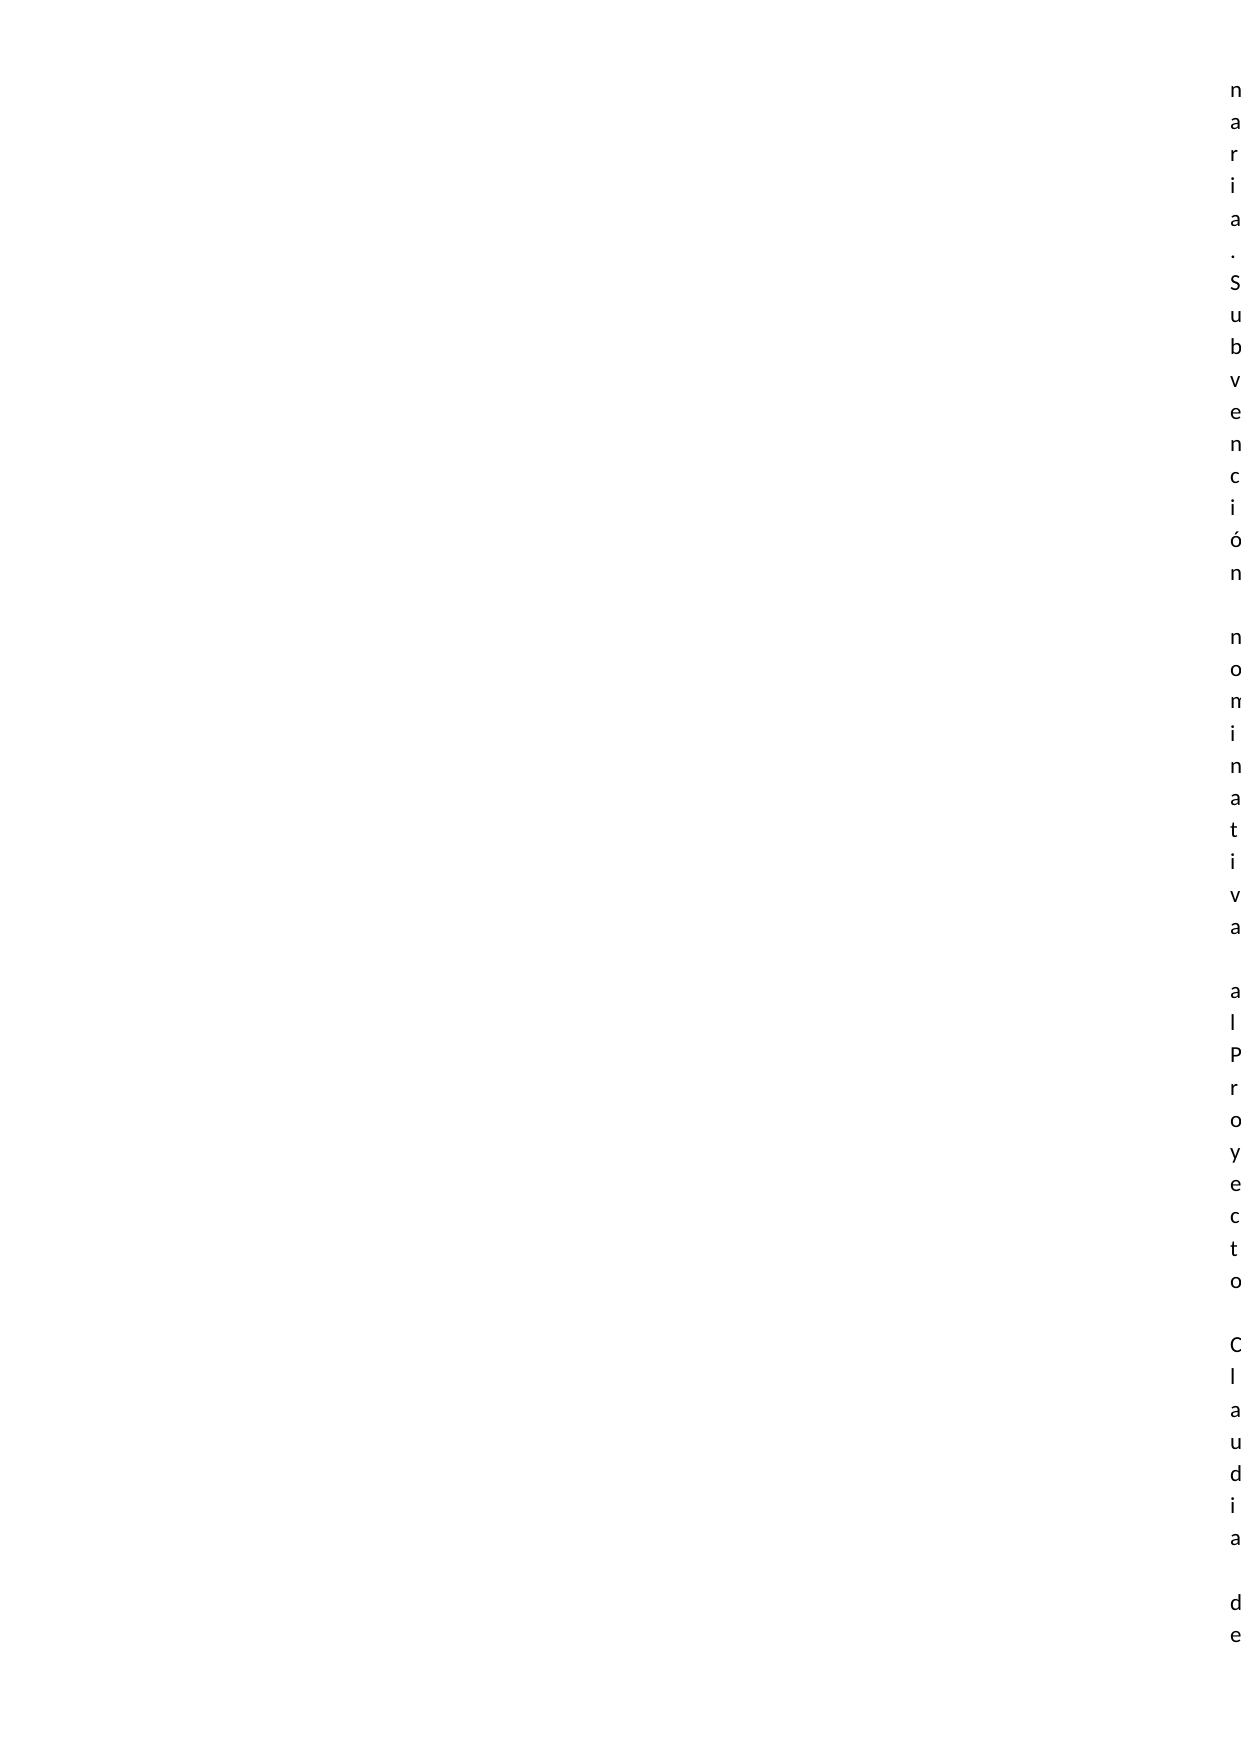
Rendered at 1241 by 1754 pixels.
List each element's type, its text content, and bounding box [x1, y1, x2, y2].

list Cabildo de Gran Canaria. Subvención nominativa al Proyecto Claudia de Cooperación - Sanitaria en Nouadhibou. El importe concedido ascendió a 14.000 € para sufragar los gastos de desplazamiento de profesionales sanitarios a Mauritania con el fin de formar al personal sanitario local de los centros de salud de Nouadhibou. [1163, 75, 1237, 1648]
